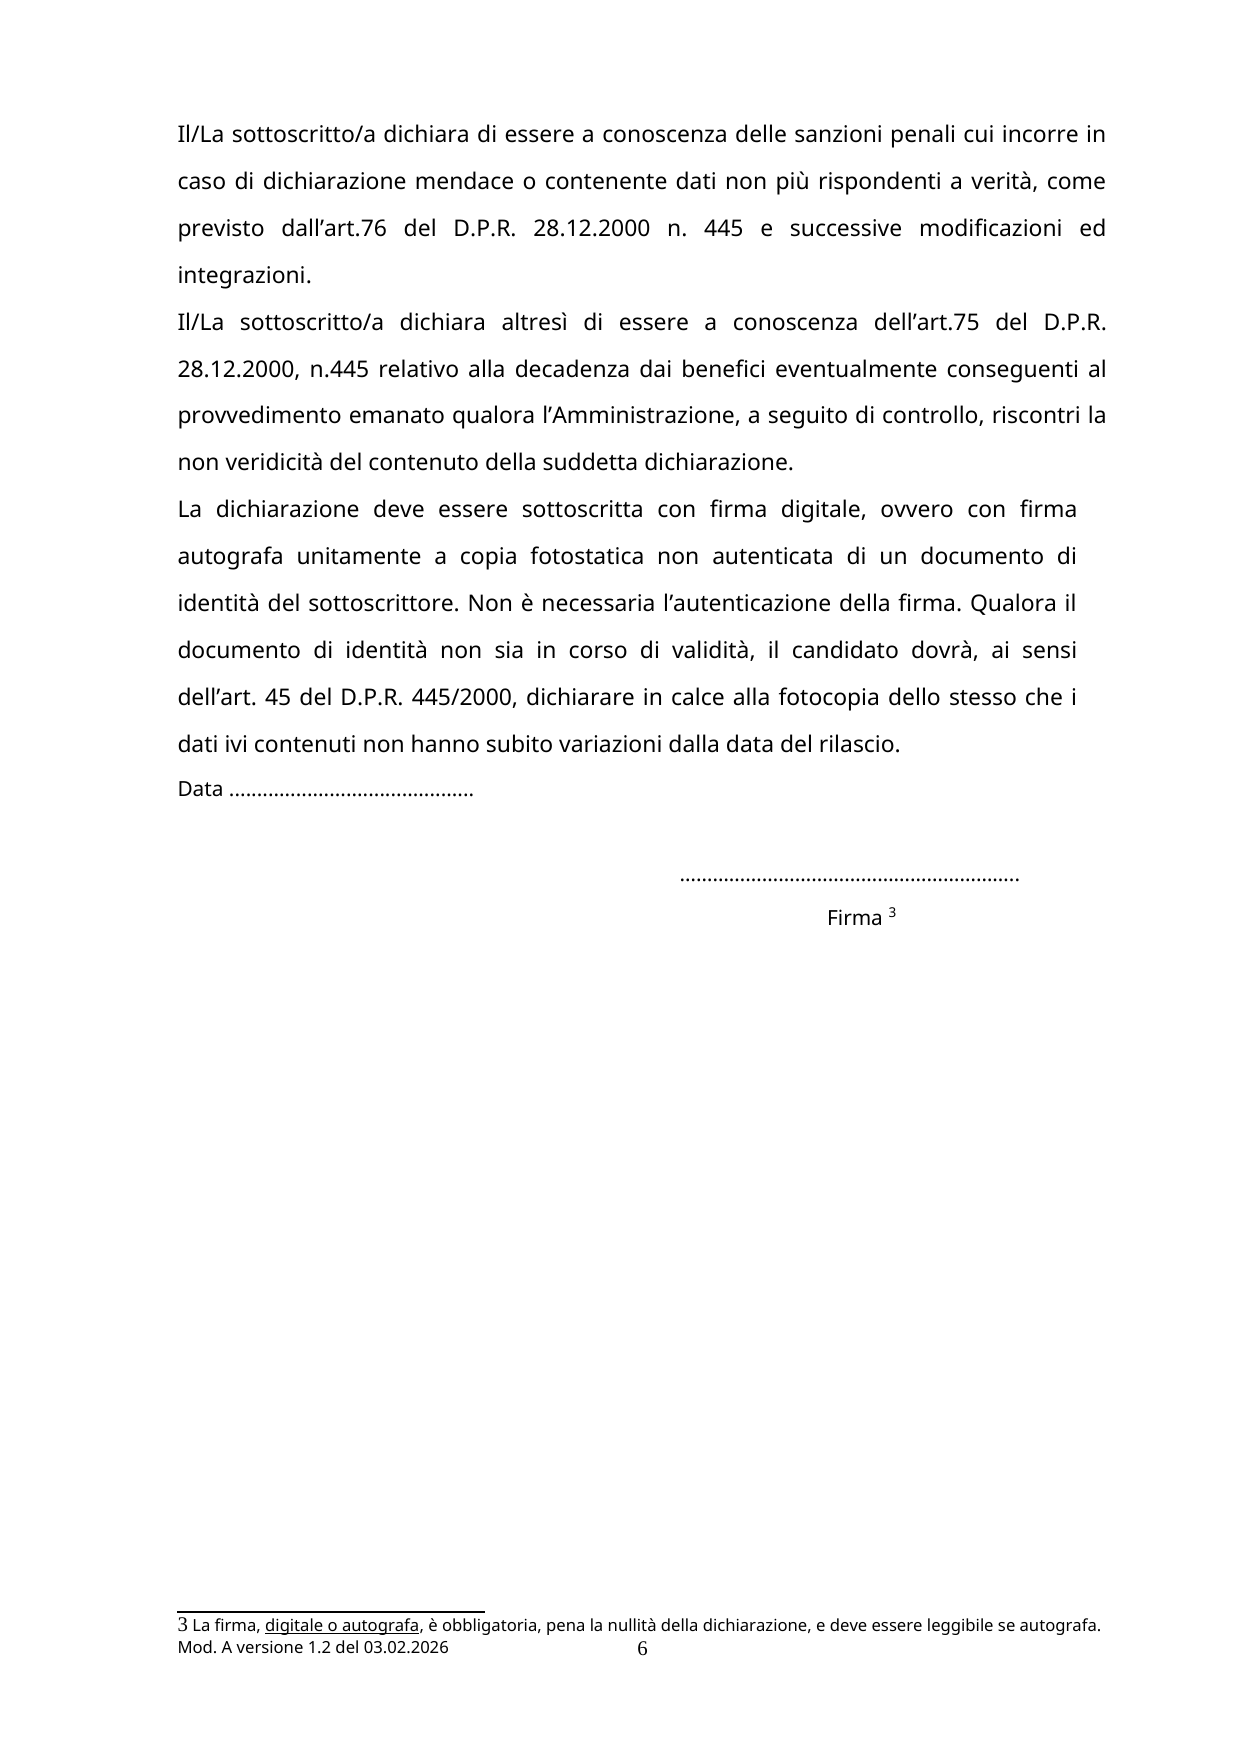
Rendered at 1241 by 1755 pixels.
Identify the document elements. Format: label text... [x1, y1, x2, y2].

text Il/La sottoscritto/a dichiara altresì di essere a conoscenza dell’art.75 del D.P.R. 28.12.2000, n.445 relativo alla decadenza dai benefici eventualmente conseguenti al provvedimento emanato qualora l’Amministrazione, a seguito di controllo, riscontri la non veridicità del contenuto della suddetta dichiarazione. [177, 306, 1107, 477]
text Il/La sottoscritto/a dichiara di essere a conoscenza delle sanzioni penali cui incorre in caso di dichiarazione mendace o contenente dati non più rispondenti a verità, come previsto dall’art.76 del D.P.R. 28.12.2000 n. 445 e successive modificazioni ed integrazioni. [177, 118, 1107, 290]
text …………………………………………………….. [177, 859, 1078, 888]
text La firma, digitale o autografa, è obbligatoria, pena la nullità della dichiarazione, e deve essere leggibile se autografa. [177, 1612, 1107, 1636]
text Data ............................................ [177, 774, 1078, 803]
text La dichiarazione deve essere sottoscritta con firma digitale, ovvero con firma autografa unitamente a copia fotostatica non autenticata di un documento di identità del sottoscrittore. Non è necessaria l’autenticazione della firma. Qualora il documento di identità non sia in corso di validità, il candidato dovrà, ai sensi dell’art. 45 del D.P.R. 445/2000, dichiarare in calce alla fotocopia dello stesso che i dati ivi contenuti non hanno subito variazioni dalla data del rilascio. [177, 493, 1078, 759]
text Firma [177, 902, 1078, 932]
